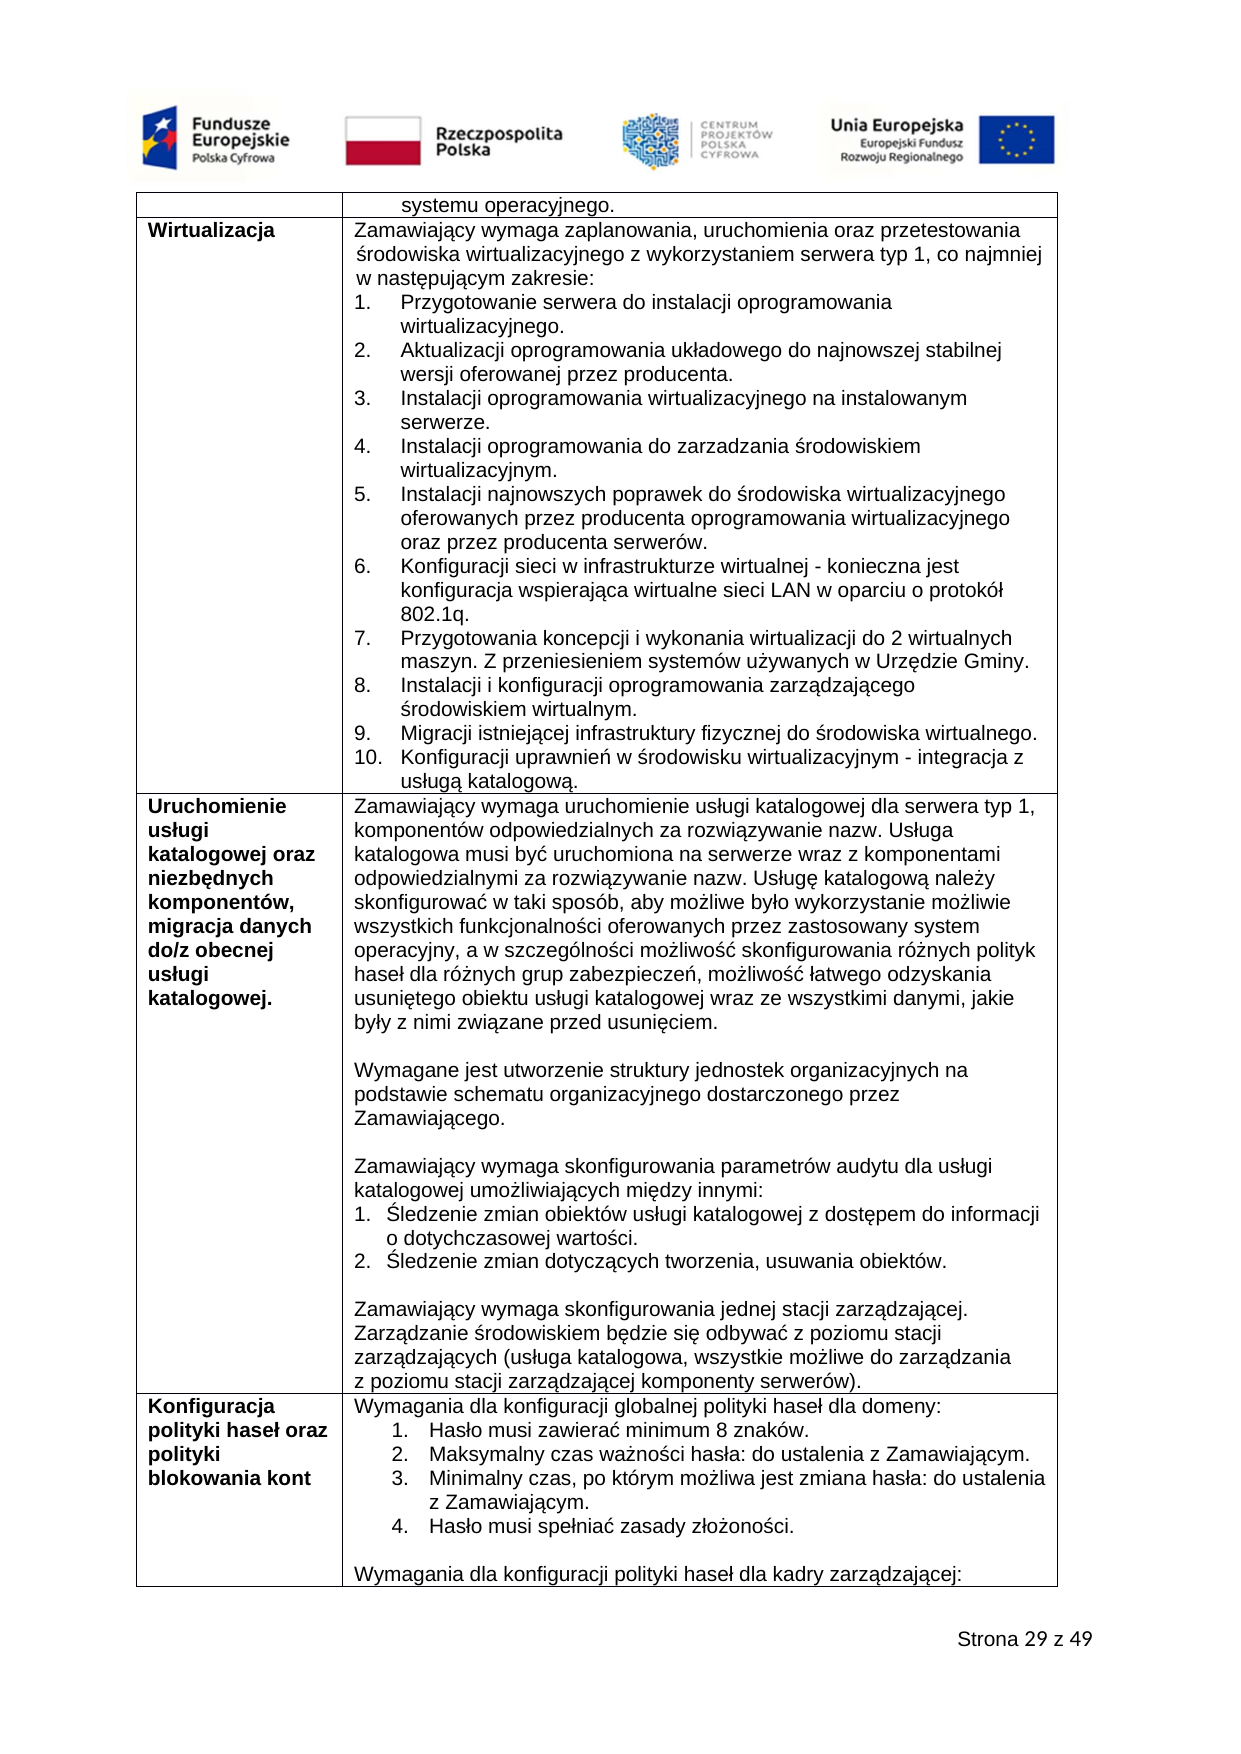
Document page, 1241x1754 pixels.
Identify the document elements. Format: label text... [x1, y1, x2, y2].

table_cell Konfiguracja polityki haseł oraz polityki blokowania kont [137, 1394, 342, 1586]
picture [126, 89, 1071, 192]
table_cell Wymagania dla konfiguracji globalnej polityki haseł dla domeny: Hasło musi zawierać minimum 8 znaków. Maksymalny czas ważności hasła: do ustalenia z Zamawiającym. Minimalny czas, po którym możliwa jest zmiana hasła: do ustalenia z Zamawiającym. Hasło musi spełniać zasady złożoności. Wymagania dla konfiguracji polityki haseł dla kadry zarządzającej: Hasło musi zawierać minimum 10 znaków. Maksymalny czas ważności hasła: 30 dni. Minimalny czas, po którym możliwa jest zmiana hasła: 24 dni. Hasło musi spełniać zasady złożoności. Po 3 nieudanych próbach uwierzytelniania konto powinno być blokowane na 30 minut. Automatyczne anulowanie blokady ma następować po 480 minutach. Szczegółowe dane zostaną przekazane na etapie konfiguracji. [343, 1394, 1057, 1586]
table_cell Zamawiający wymaga uruchomienie usługi katalogowej dla serwera typ 1, komponentów odpowiedzialnych za rozwiązywanie nazw. Usługa katalogowa musi być uruchomiona na serwerze wraz z komponentami odpowiedzialnymi za rozwiązywanie nazw. Usługę katalogową należy skonfigurować w taki sposób, aby możliwe było wykorzystanie możliwie wszystkich funkcjonalności oferowanych przez zastosowany system operacyjny, a w szczególności możliwość skonfigurowania różnych polityk haseł dla różnych grup zabezpieczeń, możliwość łatwego odzyskania usuniętego obiektu usługi katalogowej wraz ze wszystkimi danymi, jakie były z nimi związane przed usunięciem. Wymagane jest utworzenie struktury jednostek organizacyjnych na podstawie schematu organizacyjnego dostarczonego przez Zamawiającego. Zamawiający wymaga skonfigurowania parametrów audytu dla usługi katalogowej umożliwiających między innymi: Śledzenie zmian obiektów usługi katalogowej z dostępem do informacji o dotychczasowej wartości. Śledzenie zmian dotyczących tworzenia, usuwania obiektów. Zamawiający wymaga skonfigurowania jednej stacji zarządzającej. Zarządzanie środowiskiem będzie się odbywać z poziomu stacji zarządzających (usługa katalogowa, wszystkie możliwe do zarządzania z poziomu stacji zarządzającej komponenty serwerów). [343, 794, 1057, 1393]
table_cell Wirtualizacja [137, 218, 342, 793]
table_cell systemu operacyjnego. [343, 193, 1057, 217]
table_cell Uruchomienie usługi katalogowej oraz niezbędnych komponentów, migracja danych do/z obecnej usługi katalogowej. [137, 794, 342, 1393]
table_cell Zamawiający wymaga zaplanowania, uruchomienia oraz przetestowania środowiska wirtualizacyjnego z wykorzystaniem serwera typ 1, co najmniej w następującym zakresie: Przygotowanie serwera do instalacji oprogramowania wirtualizacyjnego. Aktualizacji oprogramowania układowego do najnowszej stabilnej wersji oferowanej przez producenta. Instalacji oprogramowania wirtualizacyjnego na instalowanym serwerze. Instalacji oprogramowania do zarzadzania środowiskiem wirtualizacyjnym. Instalacji najnowszych poprawek do środowiska wirtualizacyjnego oferowanych przez producenta oprogramowania wirtualizacyjnego oraz przez producenta serwerów. Konfiguracji sieci w infrastrukturze wirtualnej - konieczna jest konfiguracja wspierająca wirtualne sieci LAN w oparciu o protokół 802.1q. Przygotowania koncepcji i wykonania wirtualizacji do 2 wirtualnych maszyn. Z przeniesieniem systemów używanych w Urzędzie Gminy. Instalacji i konfiguracji oprogramowania zarządzającego środowiskiem wirtualnym. Migracji istniejącej infrastruktury fizycznej do środowiska wirtualnego. Konfiguracji uprawnień w środowisku wirtualizacyjnym - integracja z usługą katalogową. [343, 218, 1057, 793]
table_cell [137, 193, 342, 217]
